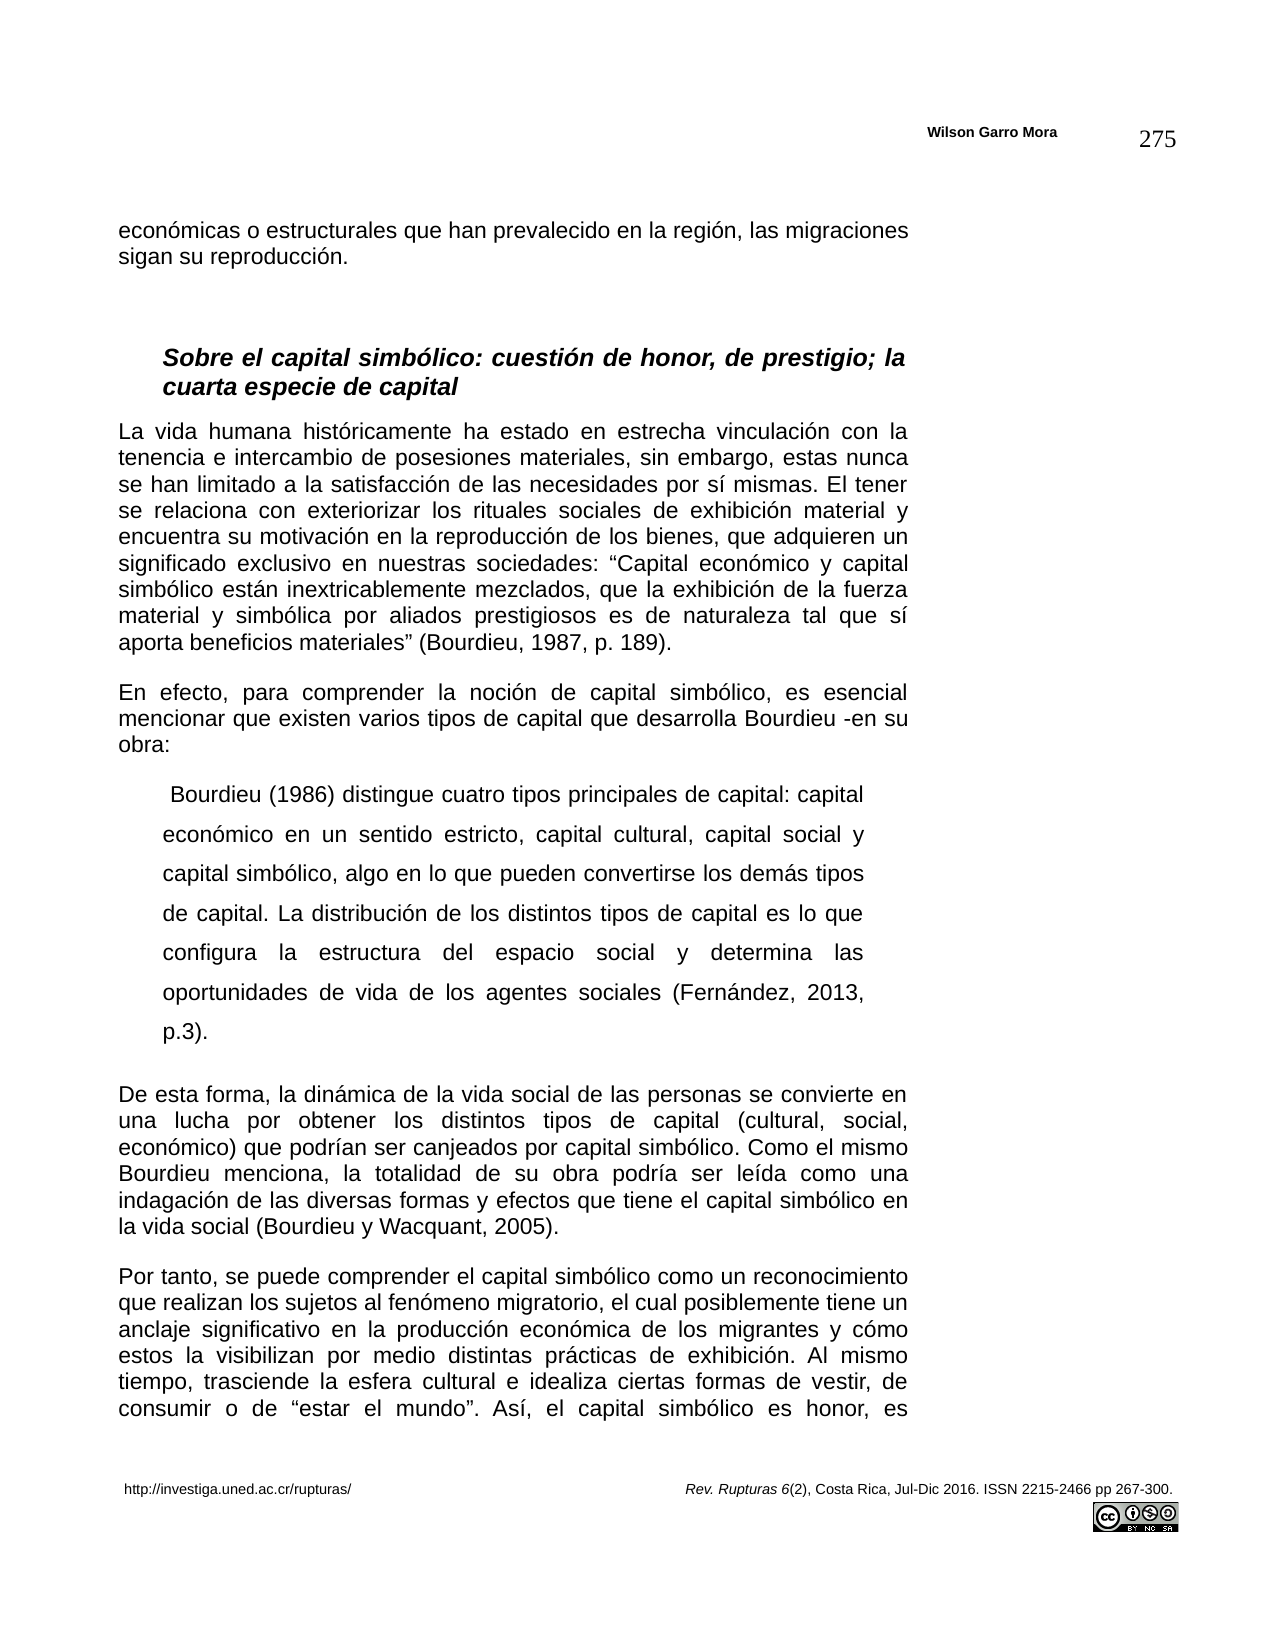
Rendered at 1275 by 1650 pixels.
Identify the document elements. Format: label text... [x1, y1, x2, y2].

text De esta forma, la dinámica de la vida social de las personas se convierte en una lucha por obtener los distintos tipos de capital (cultural, social, económico) que podrían ser canjeados por capital simbólico. Como el mismo Bourdieu menciona, la totalidad de su obra podría ser leída como una indagación de las diversas formas y efectos que tiene el capital simbólico en la vida social (Bourdieu y Wacquant, 2005). [118, 1081, 909, 1239]
text Bourdieu (1986) distingue cuatro tipos principales de capital: capital económico en un sentido estric­to, capital cultural, capital social y capital simbólico, algo en lo que pueden convertirse los demás tipos de capital. La distribución de los distintos tipos de capital es lo que configura la estructura del espacio social y determina las oportunidades de vida de los agentes sociales (Fernández, 2013, p.3). [162, 781, 864, 1044]
text En efecto, para comprender la noción de capital simbólico, es esencial mencionar que existen varios tipos de capital que desarrolla Bourdieu -en su obra: [118, 679, 909, 758]
picture [1093, 1502, 1179, 1532]
text Por tanto, se puede comprender el capital simbólico como un reconocimiento que realizan los sujetos al fenómeno migratorio, el cual posiblemente tiene un anclaje significativo en la producción económica de los migrantes y cómo estos la visibilizan por medio distintas prácticas de exhibición. Al mismo tiempo, trasciende la esfera cultural e idealiza ciertas formas de vestir, de consumir o de “estar el mundo”. Así, el capital simbólico es honor, es [118, 1263, 909, 1421]
subtitle Sobre el capital simbólico: cuestión de honor, de prestigio; la cuarta especie de capital [162, 343, 909, 400]
text La vida humana históricamente ha estado en estrecha vinculación con la tenencia e intercambio de posesiones materiales, sin embargo, estas nunca se han limitado a la satisfacción de las necesidades por sí mismas. El tener se relaciona con exteriorizar los rituales sociales de exhibición material y encuentra su motivación en la reproducción de los bienes, que adquieren un significado exclusivo en nuestras sociedades: “Capital económico y capital simbólico están inextricablemente mezclados, que la exhibición de la fuerza material y simbólica por aliados prestigiosos es de naturaleza tal que sí aporta beneficios materiales” (Bourdieu, 1987, p. 189). [118, 418, 909, 655]
text económicas o estructurales que han prevalecido en la región, las migraciones sigan su reproducción. [118, 217, 909, 269]
